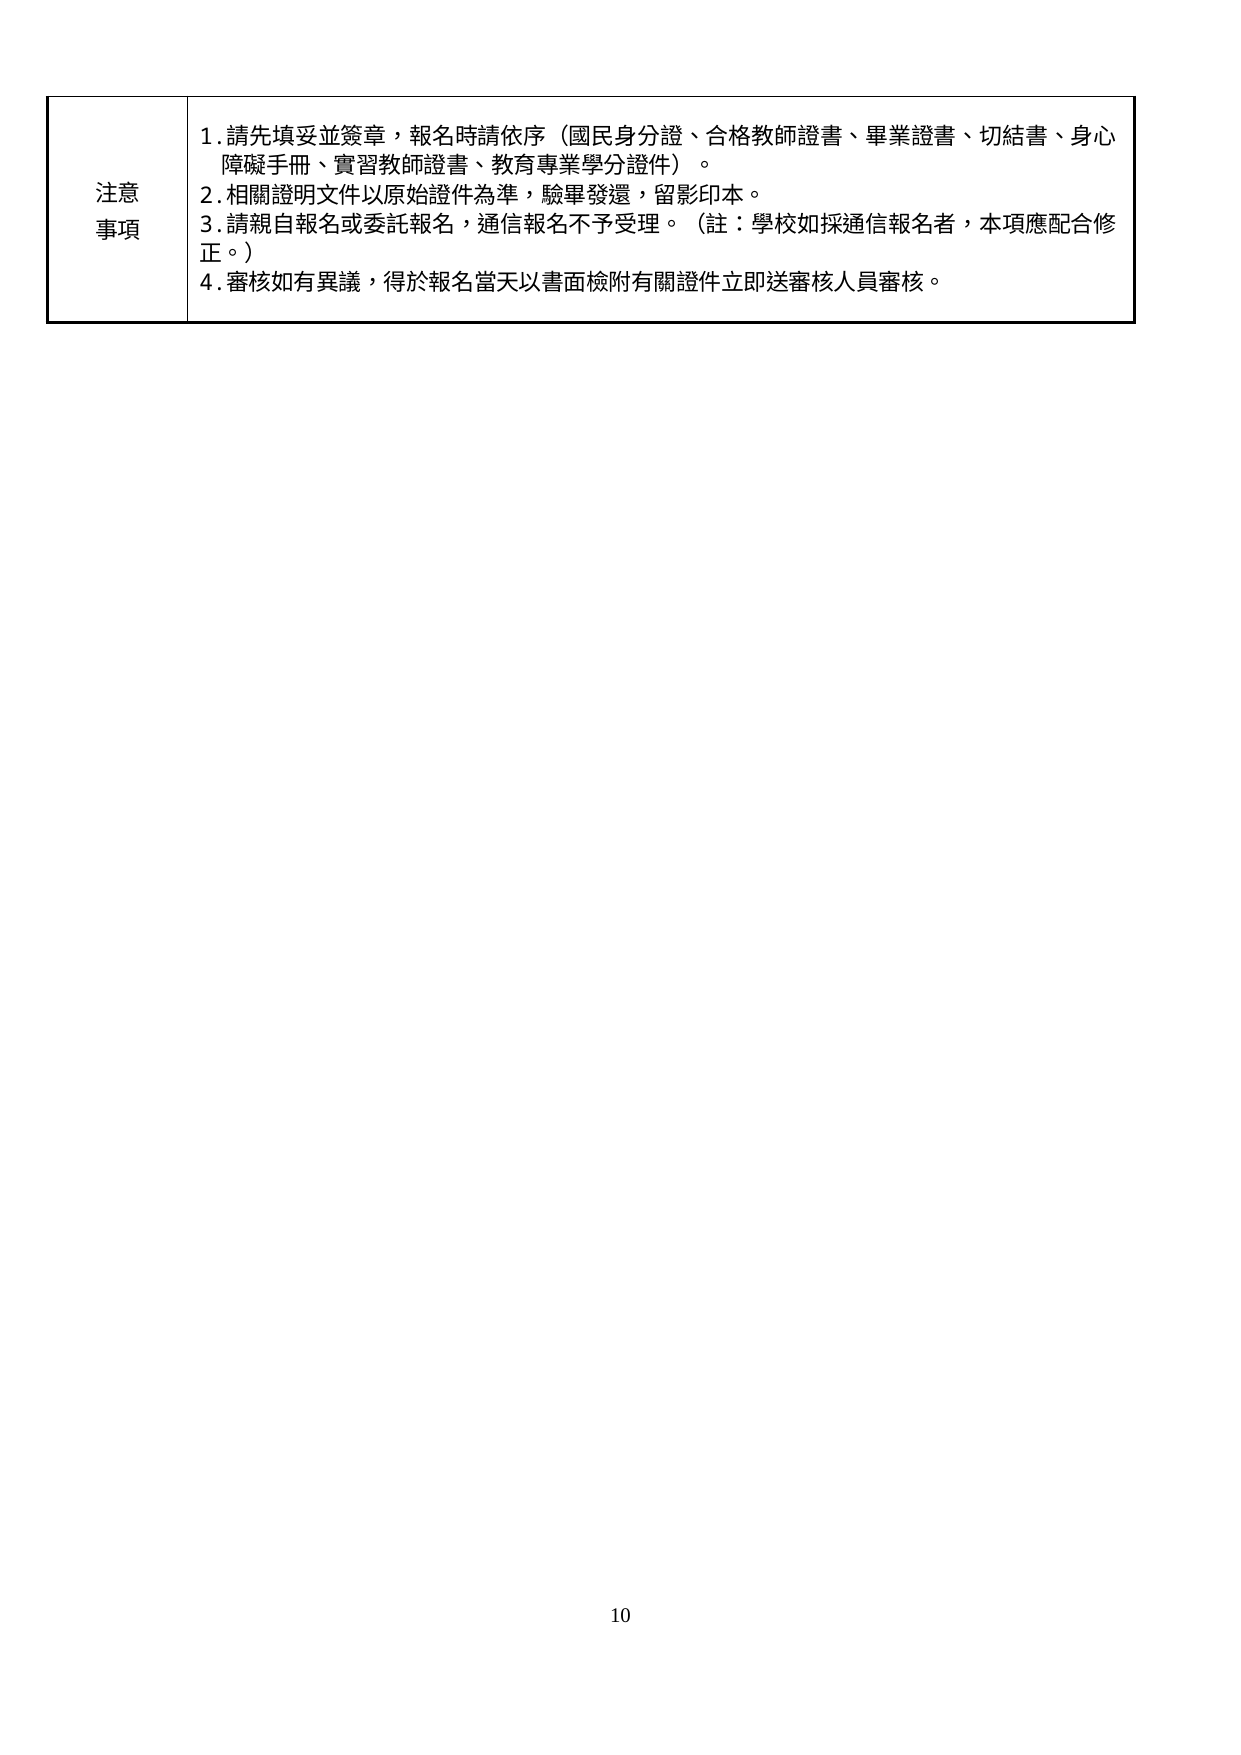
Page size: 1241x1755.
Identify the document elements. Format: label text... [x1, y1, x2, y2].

table_cell 1.請先填妥並簽章，報名時請依序（國民身分證、合格教師證書、畢業證書、切結書、身心障礙手冊、實習教師證書、教育專業學分證件）。 2.相關證明文件以原始證件為準，驗畢發還，留影印本。 3.請親自報名或委託報名，通信報名不予受理。（註：學校如採通信報名者，本項應配合修正。） 4.審核如有異議，得於報名當天以書面檢附有關證件立即送審核人員審核。 [188, 97, 1133, 321]
table_cell 注意 事項 [49, 97, 187, 321]
